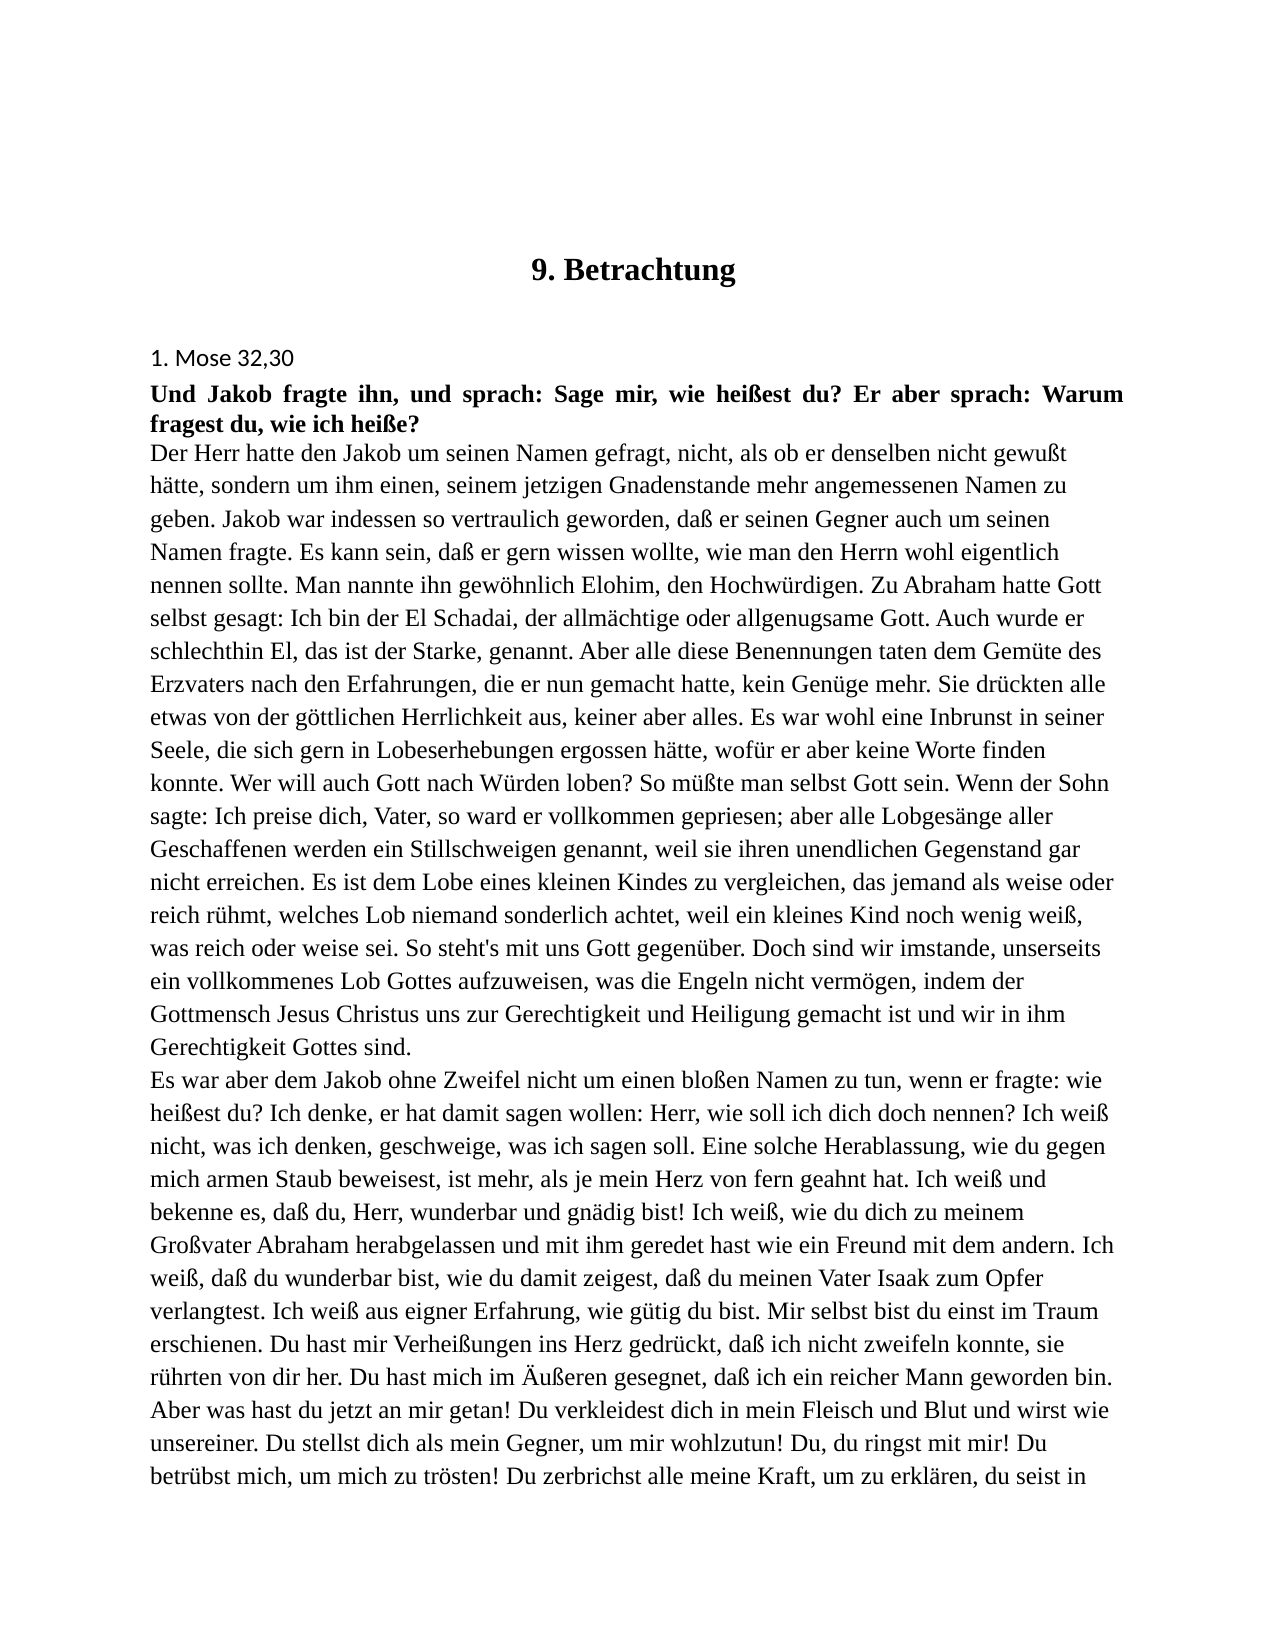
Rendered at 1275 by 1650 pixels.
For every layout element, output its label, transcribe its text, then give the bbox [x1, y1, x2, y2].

text Und Jakob fragte ihn, und sprach: Sage mir, wie heißest du? Er aber sprach: Warum fragest du, wie ich heiße? [150, 378, 1125, 438]
text 1. Mose 32,30 [300, 343, 1125, 373]
text Es war aber dem Jakob ohne Zweifel nicht um einen bloßen Namen zu tun, wenn er fragte: wie heißest du? Ich denke, er hat damit sagen wollen: Herr, wie soll ich dich doch nennen? Ich weiß nicht, was ich denken, geschweige, was ich sagen soll. Eine solche Herablassung, wie du gegen mich armen Staub beweisest, ist mehr, als je mein Herz von fern geahnt hat. Ich weiß und bekenne es, daß du, Herr, wunderbar und gnädig bist! Ich weiß, wie du dich zu meinem Großvater Abraham herabgelassen und mit ihm geredet hast wie ein Freund mit dem andern. Ich weiß, daß du wunderbar bist, wie du damit zeigest, daß du meinen Vater Isaak zum Opfer verlangtest. Ich weiß aus eigner Erfahrung, wie gütig du bist. Mir selbst bist du einst im Traum erschienen. Du hast mir Verheißungen ins Herz gedrückt, daß ich nicht zweifeln konnte, sie rührten von dir her. Du hast mich im Äußeren gesegnet, daß ich ein reicher Mann geworden bin. Aber was hast du jetzt an mir getan! Du verkleidest dich in mein Fleisch und Blut und wirst wie unsereiner. Du stellst dich als mein Gegner, um mir wohlzutun! Du, du ringst mit mir! Du betrübst mich, um mich zu trösten! Du zerbrichst alle meine Kraft, um zu erklären, du seist in [150, 1065, 1125, 1490]
text Der Herr hatte den Jakob um seinen Namen gefragt, nicht, als ob er denselben nicht gewußt hätte, sondern um ihm einen, seinem jetzigen Gnadenstande mehr angemessenen Namen zu geben. Jakob war indessen so vertraulich geworden, daß er seinen Gegner auch um seinen Namen fragte. Es kann sein, daß er gern wissen wollte, wie man den Herrn wohl eigentlich nennen sollte. Man nannte ihn gewöhnlich Elohim, den Hochwürdigen. Zu Abraham hatte Gott selbst gesagt: Ich bin der El Schadai, der allmächtige oder allgenugsame Gott. Auch wurde er schlechthin El, das ist der Starke, genannt. Aber alle diese Benennungen taten dem Gemüte des Erzvaters nach den Erfahrungen, die er nun gemacht hatte, kein Genüge mehr. Sie drückten alle etwas von der göttlichen Herrlichkeit aus, keiner aber alles. Es war wohl eine Inbrunst in seiner Seele, die sich gern in Lobeserhebungen ergossen hätte, wofür er aber keine Worte finden konnte. Wer will auch Gott nach Würden loben? So müßte man selbst Gott sein. Wenn der Sohn sagte: Ich preise dich, Vater, so ward er vollkommen gepriesen; aber alle Lobgesänge aller Geschaffenen werden ein Stillschweigen genannt, weil sie ihren unendlichen Gegenstand gar nicht erreichen. Es ist dem Lobe eines kleinen Kindes zu vergleichen, das jemand als weise oder reich rühmt, welches Lob niemand sonderlich achtet, weil ein kleines Kind noch wenig weiß, was reich oder weise sei. So steht's mit uns Gott gegenüber. Doch sind wir imstande, unserseits ein vollkommenes Lob Gottes aufzuweisen, was die Engeln nicht vermögen, indem der Gottmensch Jesus Christus uns zur Gerechtigkeit und Heiligung gemacht ist und wir in ihm Gerechtigkeit Gottes sind. [150, 438, 1125, 1061]
subtitle 9. Betrachtung [150, 250, 1125, 287]
